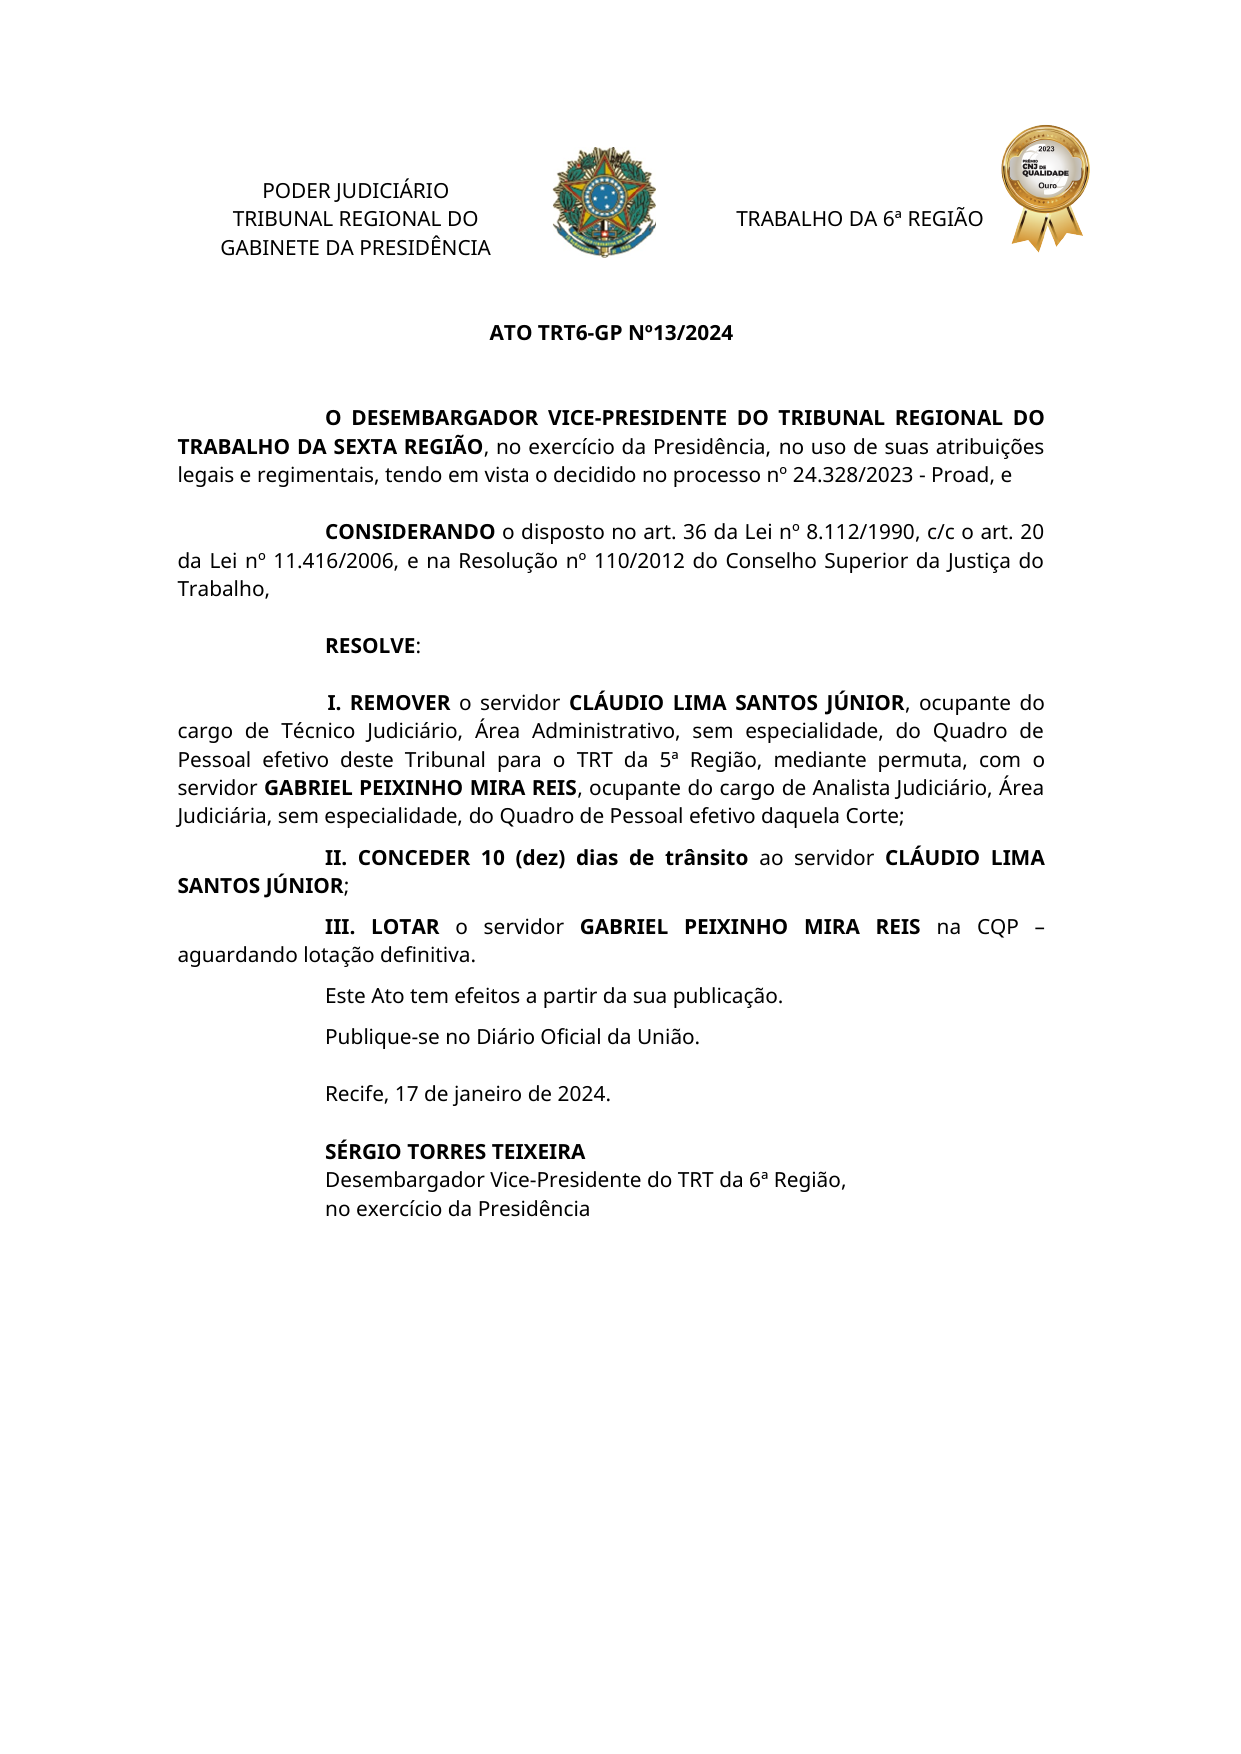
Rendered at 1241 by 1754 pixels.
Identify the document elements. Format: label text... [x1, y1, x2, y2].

text Recife, 17 de janeiro de 2024. [177, 1079, 1045, 1108]
text II. CONCEDER 10 (dez) dias de trânsito ao servidor CLÁUDIO LIMA SANTOS JÚNIOR; [177, 843, 1045, 899]
text GABINETE DA PRESIDÊNCIA [177, 233, 1045, 261]
text O DESEMBARGADOR VICE-PRESIDENTE DO TRIBUNAL REGIONAL DO TRABALHO DA SEXTA REGIÃO, no exercício da Presidência, no uso de suas atribuições legais e regimentais, tendo em vista o decidido no processo nº 24.328/2023 - Proad, e [177, 403, 1045, 489]
text Desembargador Vice-Presidente do TRT da 6ª Região, [250, 1165, 1063, 1194]
text CONSIDERANDO o disposto no art. 36 da Lei nº 8.112/1990, c/c o art. 20 da Lei nº 11.416/2006, e na Resolução nº 110/2012 do Conselho Superior da Justiça do Trabalho, [177, 517, 1045, 603]
text SÉRGIO TORRES TEIXEIRA [250, 1137, 1064, 1165]
text I. REMOVER o servidor CLÁUDIO LIMA SANTOS JÚNIOR, ocupante do cargo de Técnico Judiciário, Área Administrativo, sem especialidade, do Quadro de Pessoal efetivo deste Tribunal para o TRT da 5ª Região, mediante permuta, com o servidor GABRIEL PEIXINHO MIRA REIS, ocupante do cargo de Analista Judiciário, Área Judiciária, sem especialidade, do Quadro de Pessoal efetivo daquela Corte; [177, 688, 1045, 830]
picture [552, 147, 656, 258]
text no exercício da Presidência [250, 1194, 1063, 1222]
text Este Ato tem efeitos a partir da sua publicação. [177, 981, 1045, 1010]
text TRABALHO DA 6ª REGIÃO [656, 204, 1045, 233]
text [656, 148, 1045, 204]
picture [996, 121, 1094, 257]
text TRIBUNAL REGIONAL DO [177, 204, 552, 233]
text Publique-se no Diário Oficial da União. [177, 1022, 1045, 1051]
text III. LOTAR o servidor GABRIEL PEIXINHO MIRA REIS na CQP – aguardando lotação definitiva. [177, 912, 1045, 969]
text PODER JUDICIÁRIO [177, 148, 552, 204]
text RESOLVE: [177, 631, 1045, 659]
text ATO TRT6-GP Nº13/2024 [177, 318, 1045, 347]
